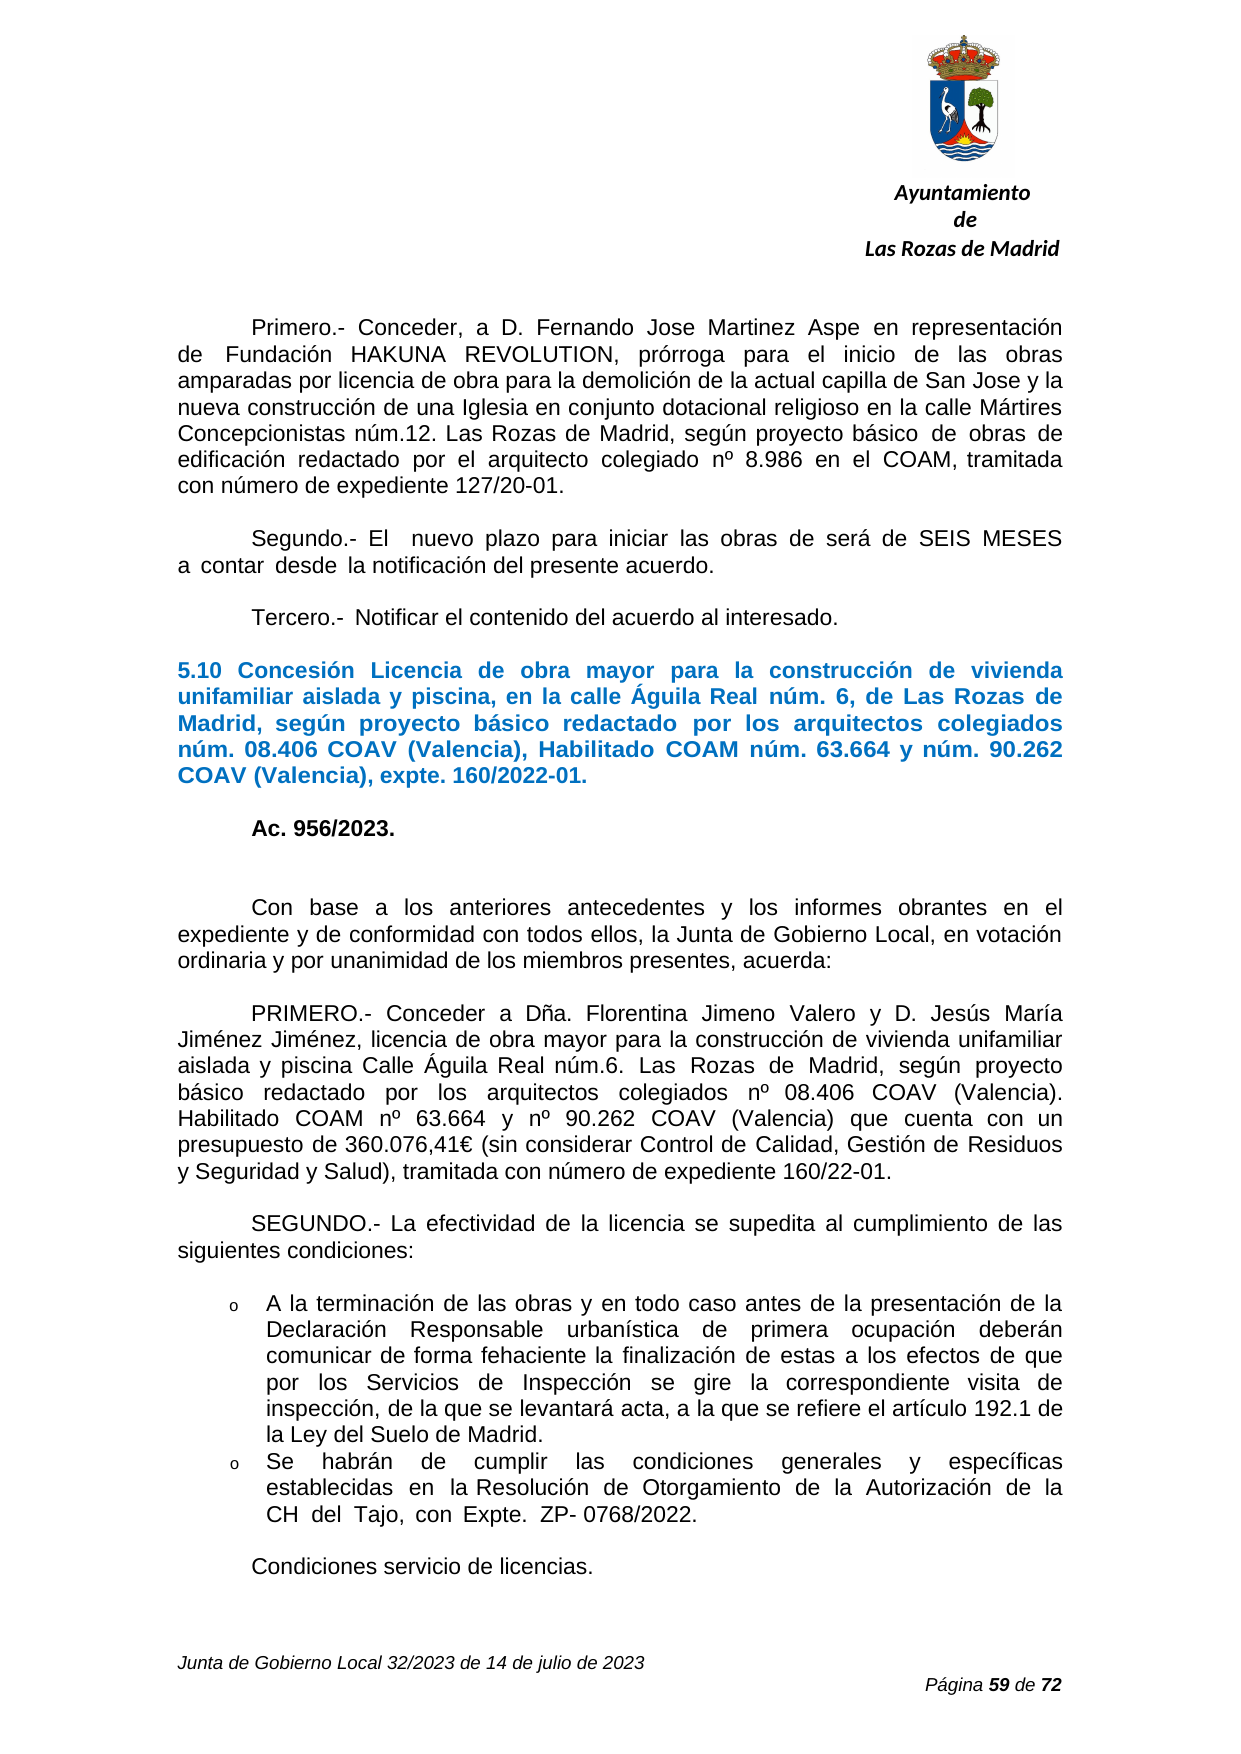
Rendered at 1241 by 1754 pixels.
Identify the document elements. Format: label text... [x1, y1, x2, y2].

text 5.10 Concesión Licencia de obra mayor para la construcción de vivienda unifamiliar aislada y piscina, en la calle Águila Real núm. 6, de Las Rozas de Madrid, según proyecto básico redactado por los arquitectos colegiados núm. 08.406 COAV (Valencia), Habilitado COAM núm. 63.664 y núm. 90.262 COAV (Valencia), expte. 160/2022-01. [177, 657, 1063, 789]
list Se habrán de cumplir las condiciones generales y específicas establecidas en la Resolución de Otorgamiento de la Autorización de la CH del Tajo, con Expte. ZP- 0768/2022. [229, 1448, 1063, 1527]
text Primero.- Conceder, a D. Fernando Jose Martinez Aspe en representación de Fundación HAKUNA REVOLUTION, prórroga para el inicio de las obras amparadas por licencia de obra para la demolición de la actual capilla de San Jose y la nueva construcción de una Iglesia en conjunto dotacional religioso en la calle Mártires Concepcionistas núm.12. Las Rozas de Madrid, según proyecto básico de obras de edificación redactado por el arquitecto colegiado nº 8.986 en el COAM, tramitada con número de expediente 127/20-01. [177, 314, 1063, 499]
text Segundo.- El nuevo plazo para iniciar las obras de será de SEIS MESES a contar desde la notificación del presente acuerdo. [177, 525, 1063, 578]
text Tercero.- Notificar el contenido del acuerdo al interesado. [177, 604, 1063, 631]
text SEGUNDO.- La efectividad de la licencia se supedita al cumplimiento de las siguientes condiciones: [177, 1210, 1063, 1263]
text Ac. 956/2023. [177, 815, 1063, 841]
subtitle Condiciones servicio de licencias. [177, 1553, 1063, 1579]
list A la terminación de las obras y en todo caso antes de la presentación de la Declaración Responsable urbanística de primera ocupación deberán comunicar de forma fehaciente la finalización de estas a los efectos de que por los Servicios de Inspección se gire la correspondiente visita de inspección, de la que se levantará acta, a la que se refiere el artículo 192.1 de la Ley del Suelo de Madrid. [229, 1289, 1063, 1448]
text Con base a los anteriores antecedentes y los informes obrantes en el expediente y de conformidad con todos ellos, la Junta de Gobierno Local, en votación ordinaria y por unanimidad de los miembros presentes, acuerda: [177, 894, 1063, 973]
text PRIMERO.- Conceder a Dña. Florentina Jimeno Valero y D. Jesús María Jiménez Jiménez, licencia de obra mayor para la construcción de vivienda unifamiliar aislada y piscina Calle Águila Real núm.6. Las Rozas de Madrid, según proyecto básico redactado por los arquitectos colegiados nº 08.406 COAV (Valencia). Habilitado COAM nº 63.664 y nº 90.262 COAV (Valencia) que cuenta con un presupuesto de 360.076,41€ (sin considerar Control de Calidad, Gestión de Residuos y Seguridad y Salud), tramitada con número de expediente 160/22-01. [177, 999, 1063, 1184]
